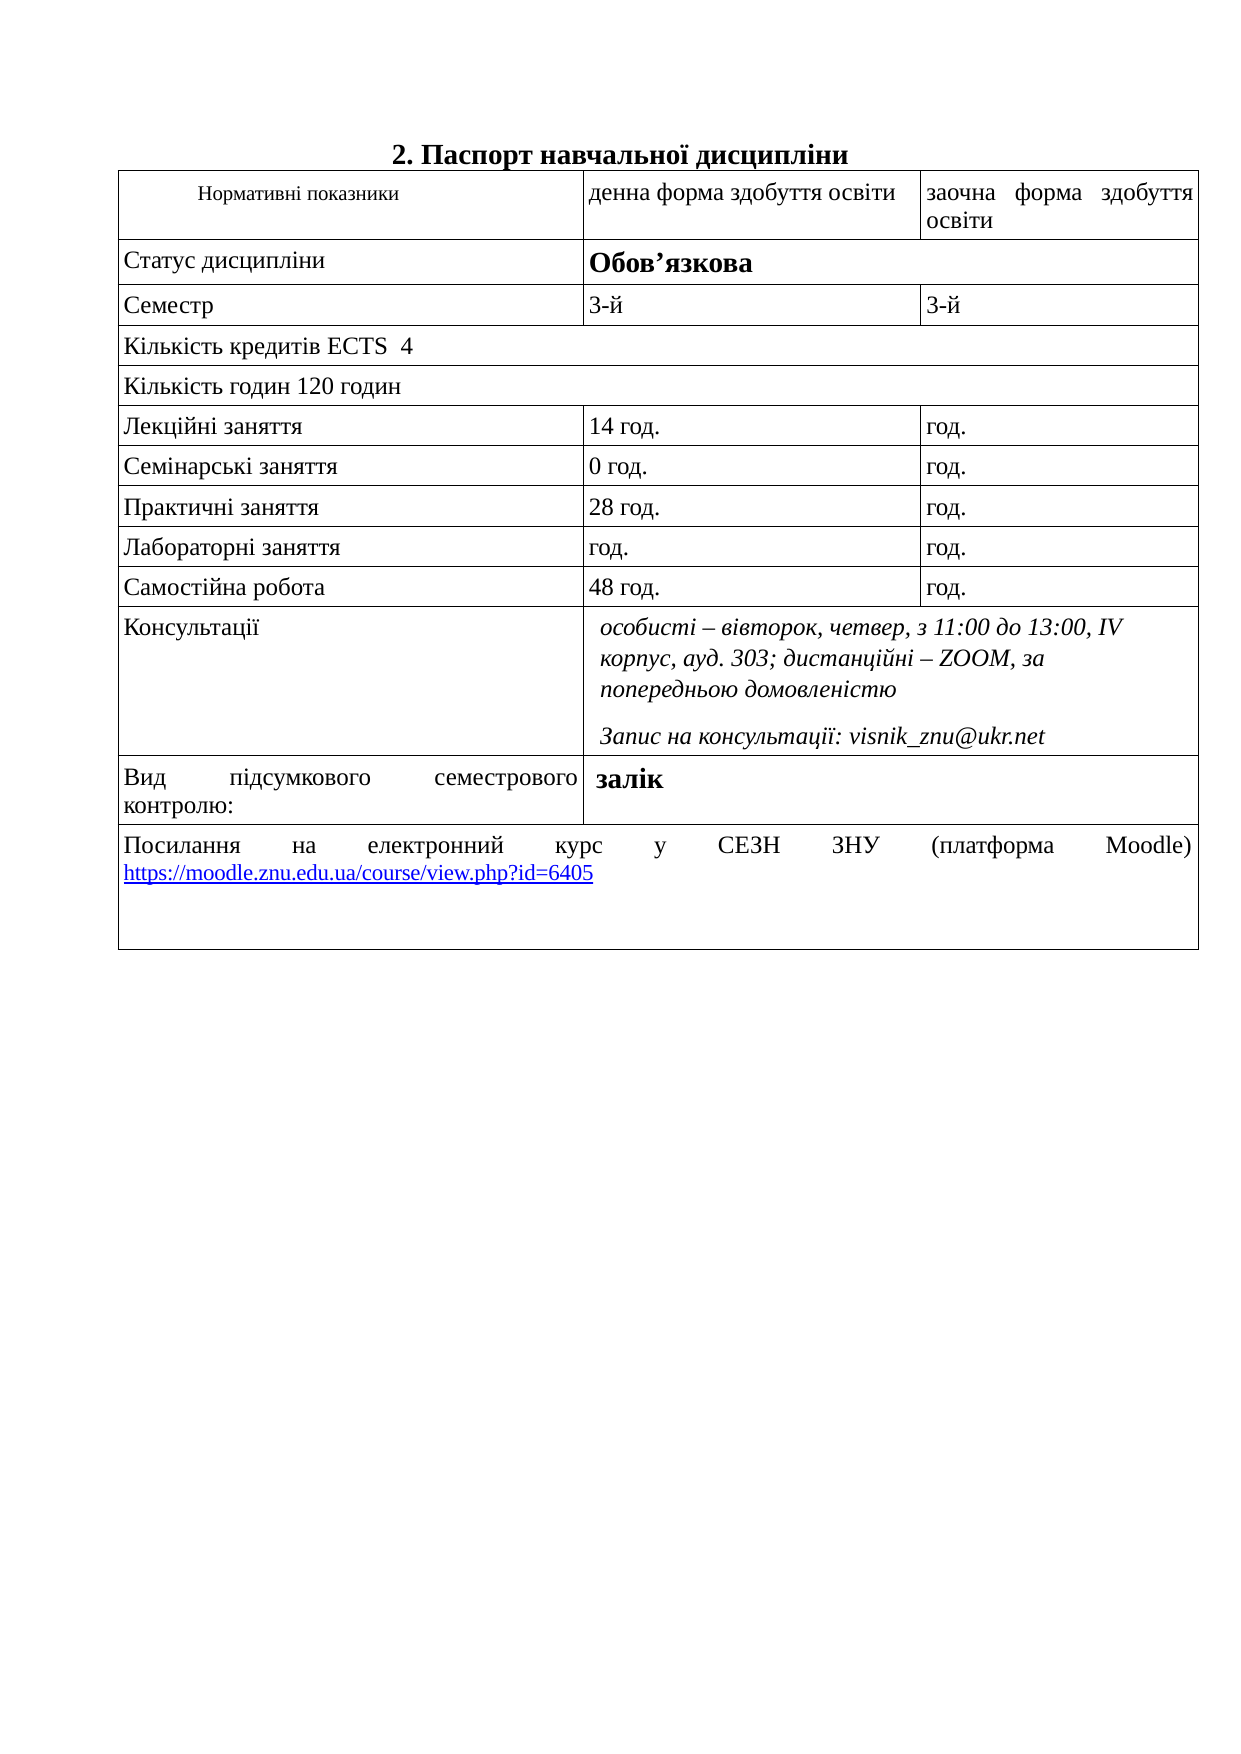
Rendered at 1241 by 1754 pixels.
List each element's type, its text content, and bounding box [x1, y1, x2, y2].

table_cell год. [584, 527, 920, 566]
table_cell 0 год. [584, 446, 920, 485]
table_cell Лабораторні заняття [119, 527, 583, 566]
table_cell Лекційні заняття [119, 406, 583, 445]
text 2. Паспорт навчальної дисципліни [118, 137, 1122, 170]
table_cell Консультації [119, 607, 583, 755]
table_cell год. [921, 527, 1198, 566]
table_header денна форма здобуття освіти [584, 171, 920, 239]
table_cell 28 год. [584, 486, 920, 526]
table_cell год. [921, 446, 1198, 485]
table_cell 3-й [584, 285, 920, 324]
table_cell Практичні заняття [119, 486, 583, 526]
table_cell год. [921, 406, 1198, 445]
table_cell Кількість кредитів ECTS 4 [119, 326, 1198, 365]
table_cell Статус дисципліни [119, 240, 583, 284]
table_header заочна форма здобуття освіти [921, 171, 1198, 239]
table_cell особисті – вівторок, четвер, з 11:00 до 13:00, ІV корпус, ауд. 303; дистанційні – ZOOM, за попередньою домовленістю Запис на консультації: visnik_znu@ukr.net [584, 607, 1198, 755]
table_cell Семінарські заняття [119, 446, 583, 485]
table_cell Кількість годин 120 годин [119, 366, 1198, 405]
table_cell Самостійна робота [119, 567, 583, 606]
table_cell 14 год. [584, 406, 920, 445]
table_cell Вид підсумкового семестрового контролю: [119, 756, 583, 824]
table_cell Семестр [119, 285, 583, 324]
table_cell год. [921, 567, 1198, 606]
table_cell Посилання на електронний курс у СЕЗН ЗНУ (платформа Moodle) https://moodle.znu.edu.ua/course/view.php?id=6405 [119, 825, 1198, 948]
table_cell год. [921, 486, 1198, 526]
table_cell залік [584, 756, 1198, 824]
table_cell 48 год. [584, 567, 920, 606]
table_cell Обов’язкова [584, 240, 1198, 284]
table_cell 3-й [921, 285, 1198, 324]
table_header Нормативні показники [119, 171, 583, 239]
